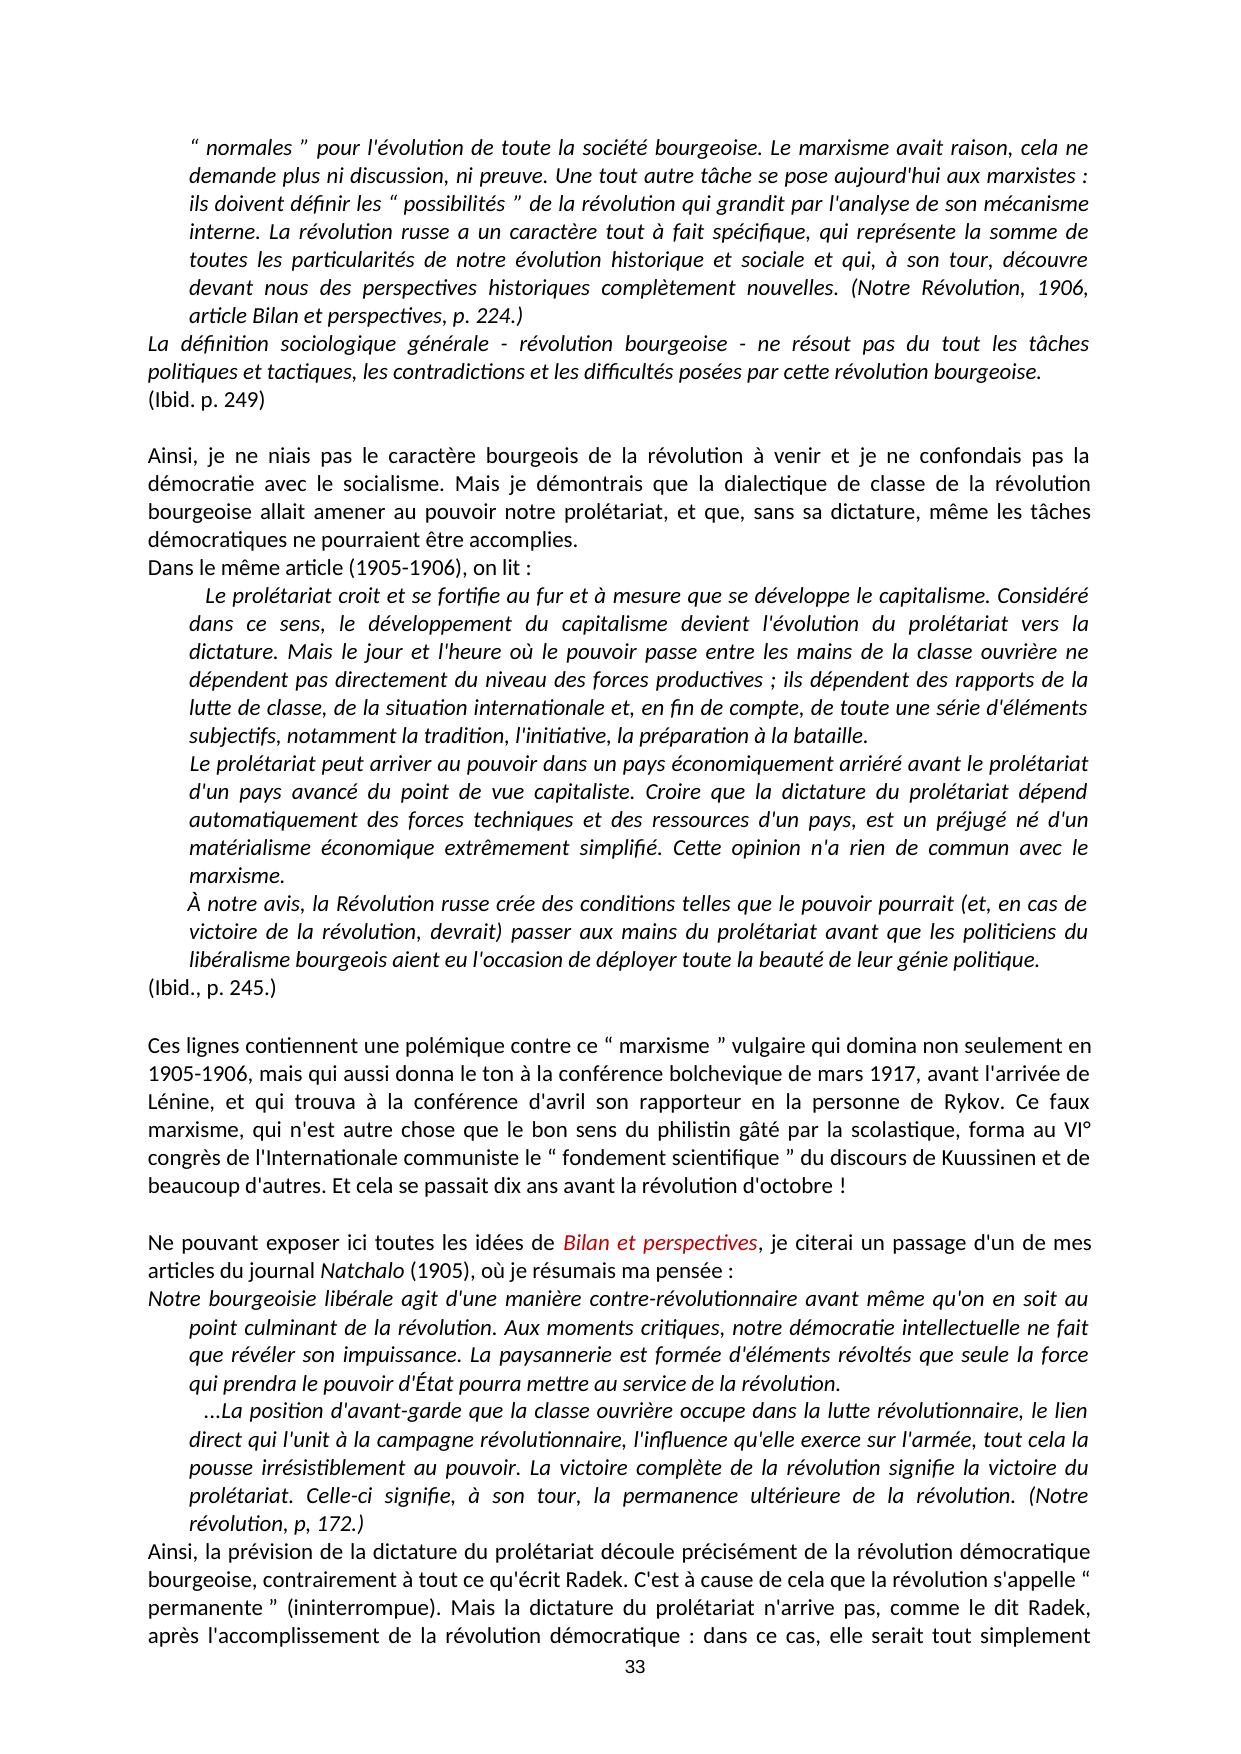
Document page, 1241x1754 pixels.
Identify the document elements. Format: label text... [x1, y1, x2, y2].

text Le prolétariat peut arriver au pouvoir dans un pays économiquement arriéré avant le prolétariat d'un pays avancé du point de vue capitaliste. Croire que la dictature du prolétariat dépend automatiquement des forces techniques et des ressources d'un pays, est un préjugé né d'un matérialisme économique extrêmement simplifié. Cette opinion n'a rien de commun avec le marxisme. [148, 749, 1093, 889]
text La définition sociologique générale - révolution bourgeoise - ne résout pas du tout les tâches politiques et tactiques, les contradictions et les difficultés posées par cette révolution bourgeoise. [148, 329, 1093, 385]
text À notre avis, la Révolution russe crée des conditions telles que le pouvoir pourrait (et, en cas de victoire de la révolution, devrait) passer aux mains du prolétariat avant que les politiciens du libéralisme bourgeois aient eu l'occasion de déployer toute la beauté de leur génie politique. [148, 889, 1093, 973]
text Ces lignes contiennent une polémique contre ce “ marxisme ” vulgaire qui domina non seulement en 1905-1906, mais qui aussi donna le ton à la conférence bolchevique de mars 1917, avant l'arrivée de Lénine, et qui trouva à la conférence d'avril son rapporteur en la personne de Rykov. Ce faux marxisme, qui n'est autre chose que le bon sens du philistin gâté par la scolastique, forma au VI° congrès de l'Internationale communiste le “ fondement scientifique ” du discours de Kuussinen et de beaucoup d'autres. Et cela se passait dix ans avant la révolution d'octobre ! [148, 1031, 1093, 1199]
text Notre bourgeoisie libérale agit d'une manière contre-révolutionnaire avant même qu'on en soit au point culminant de la révolution. Aux moments critiques, notre démocratie intellectuelle ne fait que révéler son impuissance. La paysannerie est formée d'éléments révoltés que seule la force qui prendra le pouvoir d'État pourra mettre au service de la révolution. [148, 1284, 1093, 1397]
text Ainsi, la prévision de la dictature du prolétariat découle précisément de la révolution démocratique bourgeoise, contrairement à tout ce qu'écrit Radek. C'est à cause de cela que la révolution s'appelle “ permanente ” (ininterrompue). Mais la dictature du prolétariat n'arrive pas, comme le dit Radek, après l'accomplissement de la révolution démocratique : dans ce cas, elle serait tout simplement [148, 1537, 1093, 1649]
text “ normales ” pour l'évolution de toute la société bourgeoise. Le marxisme avait raison, cela ne demande plus ni discussion, ni preuve. Une tout autre tâche se pose aujourd'hui aux marxistes : ils doivent définir les “ possibilités ” de la révolution qui grandit par l'analyse de son mécanisme interne. La révolution russe a un caractère tout à fait spécifique, qui représente la somme de toutes les particularités de notre évolution historique et sociale et qui, à son tour, découvre devant nous des perspectives historiques complètement nouvelles. (Notre Révolution, 1906, article Bilan et perspectives, p. 224.) [148, 133, 1093, 329]
text Ainsi, je ne niais pas le caractère bourgeois de la révolution à venir et je ne confondais pas la démocratie avec le socialisme. Mais je démontrais que la dialectique de classe de la révolution bourgeoise allait amener au pouvoir notre prolétariat, et que, sans sa dictature, même les tâches démocratiques ne pourraient être accomplies. [148, 441, 1093, 553]
text (Ibid., p. 245.) [148, 973, 1093, 1001]
text Le prolétariat croit et se fortifie au fur et à mesure que se développe le capitalisme. Considéré dans ce sens, le développement du capitalisme devient l'évolution du prolétariat vers la dictature. Mais le jour et l'heure où le pouvoir passe entre les mains de la classe ouvrière ne dépendent pas directement du niveau des forces productives ; ils dépendent des rapports de la lutte de classe, de la situation internationale et, en fin de compte, de toute une série d'éléments subjectifs, notamment la tradition, l'initiative, la préparation à la bataille. [148, 581, 1093, 749]
text Ne pouvant exposer ici toutes les idées de Bilan et perspectives, je citerai un passage d'un de mes articles du journal Natchalo (1905), où je résumais ma pensée : [148, 1228, 1093, 1284]
text Dans le même article (1905-1906), on lit : [148, 553, 1093, 581]
text ...La position d'avant-garde que la classe ouvrière occupe dans la lutte révolutionnaire, le lien direct qui l'unit à la campagne révolutionnaire, l'influence qu'elle exerce sur l'armée, tout cela la pousse irrésistiblement au pouvoir. La victoire complète de la révolution signifie la victoire du prolétariat. Celle-ci signifie, à son tour, la permanence ultérieure de la révolution. (Notre révolution, p, 172.) [148, 1397, 1093, 1537]
text (Ibid. p. 249) [148, 385, 1093, 413]
